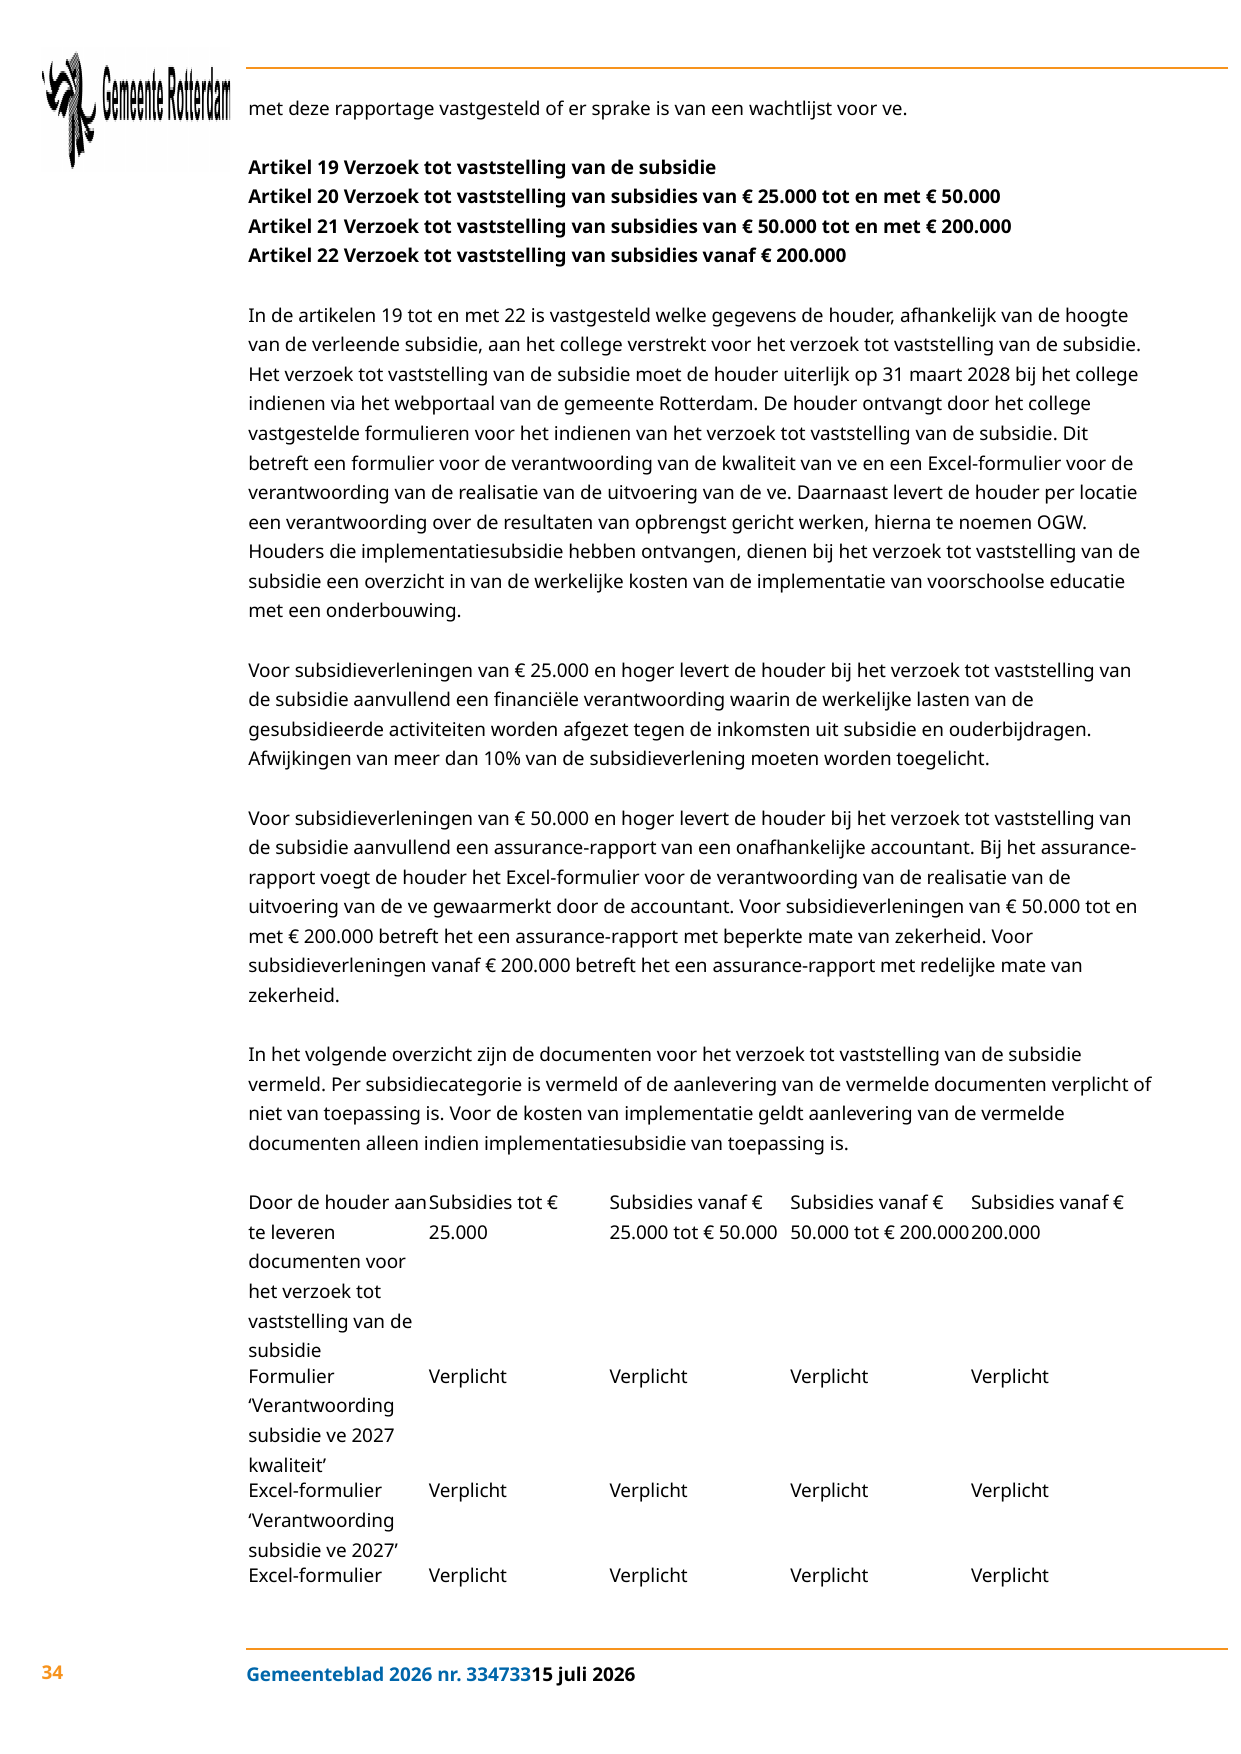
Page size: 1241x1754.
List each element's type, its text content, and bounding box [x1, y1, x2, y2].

text Voor subsidieverleningen van € 25.000 en hoger levert de houder bij het verzoek tot vaststelling van de subsidie aanvullend een financiële verantwoording waarin de werkelijke lasten van de gesubsidieerde activiteiten worden afgezet tegen de inkomsten uit subsidie en ouderbijdragen. Afwijkingen van meer dan 10% van de subsidieverlening moeten worden toegelicht. [248, 657, 1152, 771]
text Artikel 22 Verzoek tot vaststelling van subsidies vanaf € 200.000 [248, 243, 1152, 268]
table_cell Verplicht [609, 1478, 790, 1562]
table_cell Verplicht [429, 1478, 609, 1562]
picture [41, 47, 231, 172]
table_cell Verplicht [790, 1478, 971, 1562]
table_cell Verplicht [971, 1363, 1152, 1478]
table_header Subsidies vanaf € 50.000 tot € 200.000 [790, 1190, 971, 1363]
text Artikel 19 Verzoek tot vaststelling van de subsidie [248, 154, 1152, 180]
text Artikel 21 Verzoek tot vaststelling van subsidies van € 50.000 tot en met € 200.000 [248, 213, 1152, 239]
table_cell Verplicht [790, 1363, 971, 1478]
table_header Subsidies vanaf € 25.000 tot € 50.000 [609, 1190, 790, 1363]
text In de artikelen 19 tot en met 22 is vastgesteld welke gegevens de houder, afhankelijk van de hoogte van de verleende subsidie, aan het college verstrekt voor het verzoek tot vaststelling van de subsidie. Het verzoek tot vaststelling van de subsidie moet de houder uiterlijk op 31 maart 2028 bij het college indienen via het webportaal van de gemeente Rotterdam. De houder ontvangt door het college vastgestelde formulieren voor het indienen van het verzoek tot vaststelling van de subsidie. Dit betreft een formulier voor de verantwoording van de kwaliteit van ve en een Excel-formulier voor de verantwoording van de realisatie van de uitvoering van de ve. Daarnaast levert de houder per locatie een verantwoording over de resultaten van opbrengst gericht werken, hierna te noemen OGW. Houders die implementatiesubsidie hebben ontvangen, dienen bij het verzoek tot vaststelling van de subsidie een overzicht in van de werkelijke kosten van de implementatie van voorschoolse educatie met een onderbouwing. [248, 302, 1152, 623]
table_cell Verplicht [971, 1478, 1152, 1562]
table_cell Excel-formulier [248, 1563, 429, 1588]
text met deze rapportage vastgesteld of er sprake is van een wachtlijst voor ve. [248, 95, 1152, 121]
table_cell Verplicht [609, 1363, 790, 1478]
table_cell Formulier ‘Verantwoording subsidie ve 2027 kwaliteit’ [248, 1363, 429, 1478]
table_cell Verplicht [609, 1563, 790, 1588]
text Artikel 20 Verzoek tot vaststelling van subsidies van € 25.000 tot en met € 50.000 [248, 183, 1152, 209]
table_cell Verplicht [429, 1363, 609, 1478]
table_cell Verplicht [790, 1563, 971, 1588]
table_cell Excel-formulier ‘Verantwoording subsidie ve 2027’ [248, 1478, 429, 1562]
text Voor subsidieverleningen van € 50.000 en hoger levert de houder bij het verzoek tot vaststelling van de subsidie aanvullend een assurance-rapport van een onafhankelijke accountant. Bij het assurance-rapport voegt de houder het Excel-formulier voor de verantwoording van de realisatie van de uitvoering van de ve gewaarmerkt door de accountant. Voor subsidieverleningen van € 50.000 tot en met € 200.000 betreft het een assurance-rapport met beperkte mate van zekerheid. Voor subsidieverleningen vanaf € 200.000 betreft het een assurance-rapport met redelijke mate van zekerheid. [248, 805, 1152, 1008]
text In het volgende overzicht zijn de documenten voor het verzoek tot vaststelling van de subsidie vermeld. Per subsidiecategorie is vermeld of de aanlevering van de vermelde documenten verplicht of niet van toepassing is. Voor de kosten van implementatie geldt aanlevering van de vermelde documenten alleen indien implementatiesubsidie van toepassing is. [248, 1041, 1152, 1156]
table_header Subsidies tot € 25.000 [429, 1190, 609, 1363]
table_header Subsidies vanaf € 200.000 [971, 1190, 1152, 1363]
table_header Door de houder aan te leveren documenten voor het verzoek tot vaststelling van de subsidie [248, 1190, 429, 1363]
table_cell Verplicht [971, 1563, 1152, 1588]
table_cell Verplicht [429, 1563, 609, 1588]
